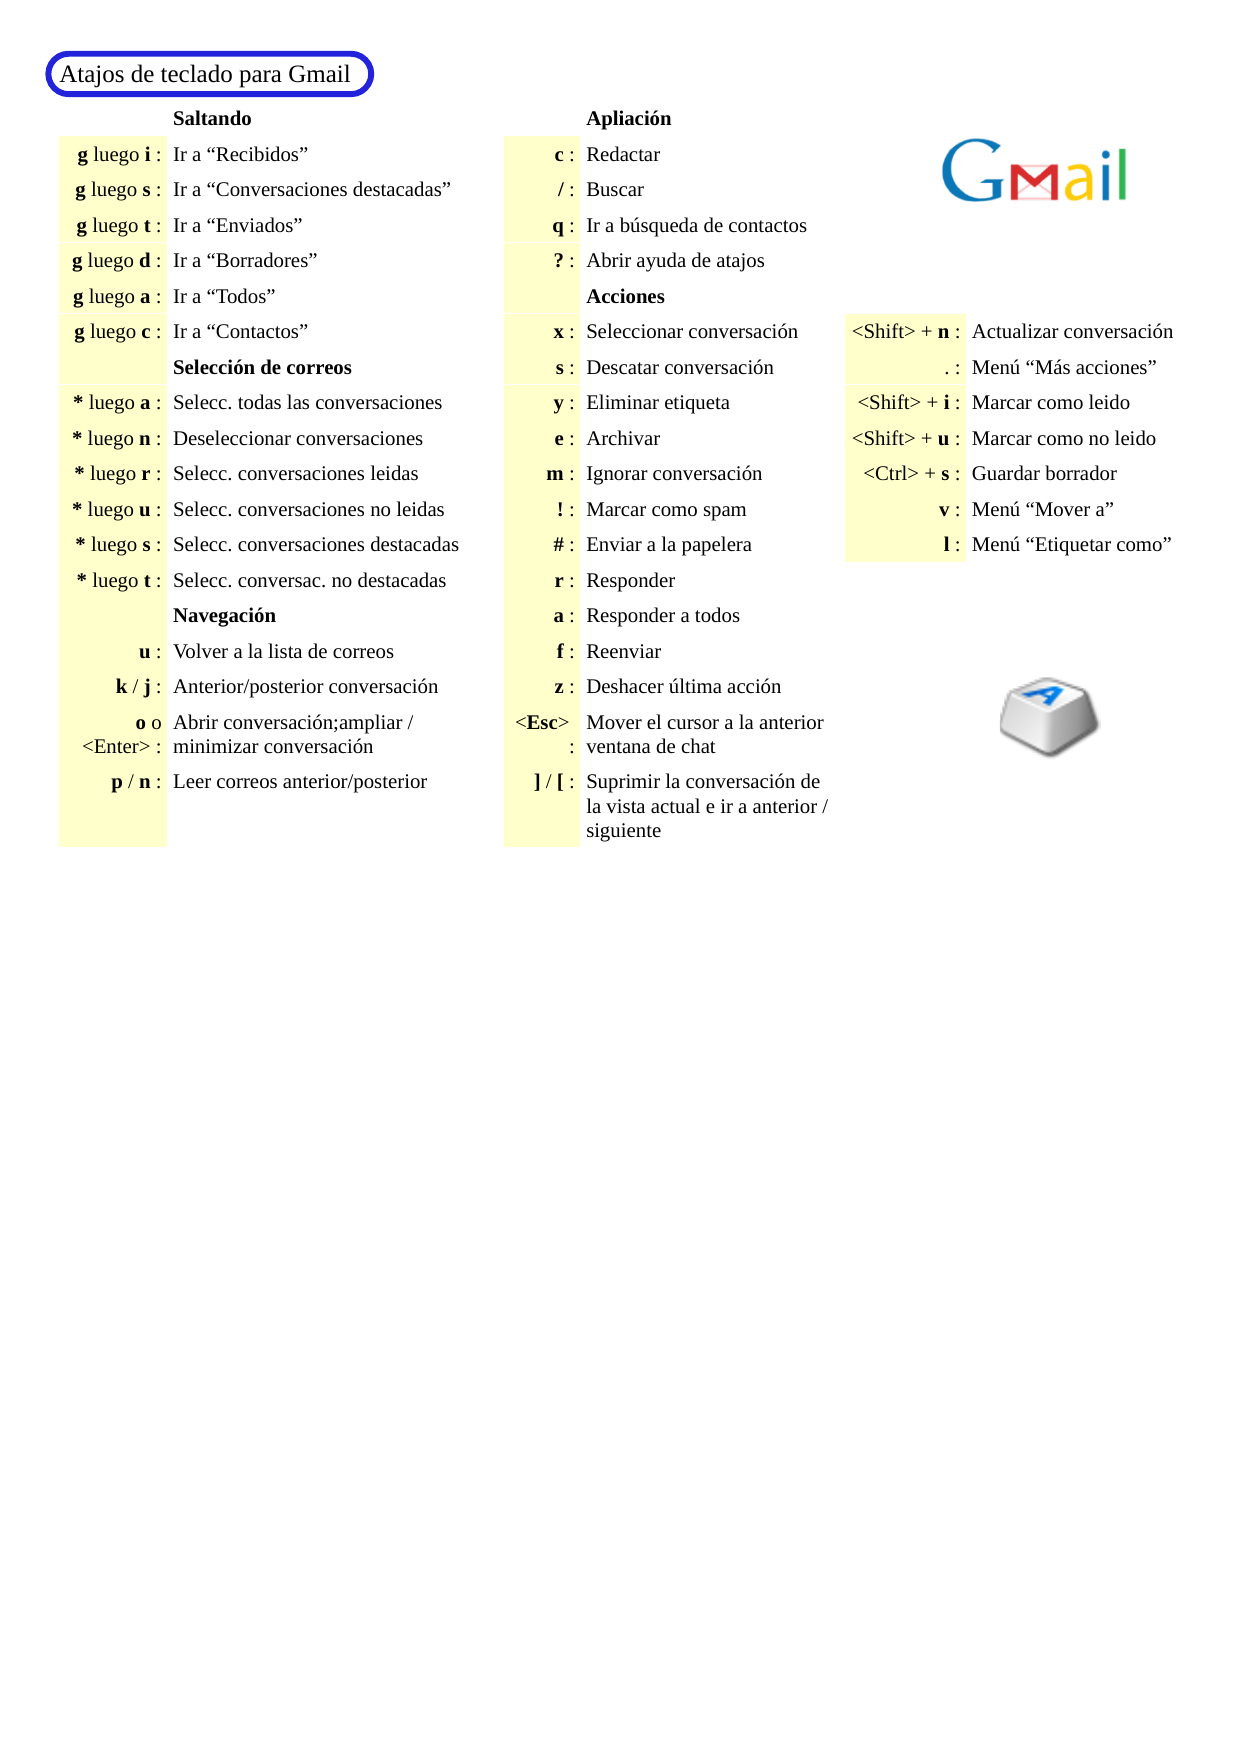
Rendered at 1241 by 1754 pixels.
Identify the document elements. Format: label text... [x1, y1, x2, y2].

table_cell [845, 704, 966, 764]
table_cell * luego t : [59, 562, 167, 598]
table_cell [1101, 669, 1216, 704]
table_cell [474, 456, 503, 491]
table_cell g luego i : [59, 136, 167, 171]
table_cell o o <Enter> : [59, 704, 167, 764]
table_cell f : [504, 633, 580, 669]
table_cell [966, 562, 1216, 598]
table_cell [845, 278, 966, 313]
table_cell Selecc. conversaciones no leidas [167, 491, 474, 527]
picture [999, 668, 1101, 770]
table_cell Abrir conversación;ampliar / minimizar conversación [167, 704, 474, 764]
table_cell Marcar como no leido [966, 420, 1216, 456]
text [370, 59, 1181, 88]
table_cell Ir a “Conversaciones destacadas” [167, 171, 474, 207]
table_cell [845, 243, 966, 278]
table_cell g luego c : [59, 314, 167, 349]
table_cell [474, 527, 503, 562]
table_cell / : [504, 171, 580, 207]
table_cell [474, 136, 503, 171]
table_header [474, 100, 503, 136]
table_cell m : [504, 456, 580, 491]
table_header Saltando [167, 100, 474, 136]
table_cell Ir a “Borradores” [167, 243, 474, 278]
table_cell [474, 278, 503, 313]
table_cell Eliminar etiqueta [580, 385, 845, 420]
table_cell [474, 314, 503, 349]
table_cell Selecc. todas las conversaciones [167, 385, 474, 420]
table_cell ] / [ : [504, 764, 580, 847]
table_cell Responder a todos [580, 598, 845, 633]
table_cell [504, 278, 580, 313]
table_cell Abrir ayuda de atajos [580, 243, 845, 278]
table_cell [474, 171, 503, 207]
table_cell [474, 704, 503, 764]
table_cell [1163, 207, 1216, 242]
table_cell Enviar a la papelera [580, 527, 845, 562]
table_cell v : [845, 491, 966, 527]
table_cell [474, 764, 503, 847]
table_cell [845, 136, 903, 171]
table_cell g luego a : [59, 278, 167, 313]
table_cell q : [504, 207, 580, 242]
table_cell [966, 278, 1216, 313]
table_cell r : [504, 562, 580, 598]
table_cell <Ctrl> + s : [845, 456, 966, 491]
table_cell [474, 207, 503, 242]
table_cell Redactar [580, 136, 845, 171]
table_cell [966, 764, 1216, 847]
table_cell [474, 385, 503, 420]
table_cell * luego n : [59, 420, 167, 456]
table_cell Selecc. conversaciones leidas [167, 456, 474, 491]
table_cell <Shift> + i : [845, 385, 966, 420]
table_cell * luego a : [59, 385, 167, 420]
table_cell Marcar como leido [966, 385, 1216, 420]
table_cell g luego d : [59, 243, 167, 278]
table_cell Reenviar [580, 633, 845, 669]
table_cell Seleccionar conversación [580, 314, 845, 349]
table_cell u : [59, 633, 167, 669]
table_cell Acciones [580, 278, 845, 313]
table_cell [474, 349, 503, 384]
table_cell [966, 633, 1216, 668]
table_cell Ignorar conversación [580, 456, 845, 491]
table_cell [966, 669, 999, 704]
table_cell Ir a búsqueda de contactos [580, 207, 845, 242]
table_cell [1163, 136, 1216, 171]
table_cell . : [845, 349, 966, 384]
table_cell [845, 598, 966, 633]
table_cell Ir a “Recibidos” [167, 136, 474, 171]
table_cell <Shift> + n : [845, 314, 966, 349]
table_cell y : [504, 385, 580, 420]
table_cell <Shift> + u : [845, 420, 966, 456]
table_cell [845, 562, 966, 598]
table_cell Actualizar conversación [966, 314, 1216, 349]
table_cell Menú “Etiquetar como” [966, 527, 1216, 562]
table_cell [59, 598, 167, 633]
table_cell [474, 243, 503, 278]
table_cell g luego s : [59, 171, 167, 207]
table_cell Selecc. conversac. no destacadas [167, 562, 474, 598]
table_cell Ir a “Todos” [167, 278, 474, 313]
table_cell Descatar conversación [580, 349, 845, 384]
table_cell Responder [580, 562, 845, 598]
table_cell k / j : [59, 669, 167, 704]
table_header Apliación [580, 100, 845, 136]
table_cell [845, 633, 966, 669]
table_cell [474, 562, 503, 598]
table_header [845, 100, 903, 136]
table_cell # : [504, 527, 580, 562]
table_cell [474, 633, 503, 669]
table_cell * luego r : [59, 456, 167, 491]
table_cell Archivar [580, 420, 845, 456]
table_cell [474, 491, 503, 527]
table_cell [1101, 704, 1216, 764]
table_cell l : [845, 527, 966, 562]
table_cell z : [504, 669, 580, 704]
table_cell [966, 598, 1216, 633]
table_header [504, 100, 580, 136]
table_cell Anterior/posterior conversación [167, 669, 474, 704]
table_cell Guardar borrador [966, 456, 1216, 491]
text Atajos de teclado para Gmail [59, 59, 368, 88]
table_cell Mover el cursor a la anterior ventana de chat [580, 704, 845, 764]
table_cell Menú “Mover a” [966, 491, 1216, 527]
picture [903, 72, 1163, 267]
table_cell Selecc. conversaciones destacadas [167, 527, 474, 562]
table_cell [966, 704, 999, 764]
table_cell Ir a “Contactos” [167, 314, 474, 349]
table_cell [966, 243, 1216, 278]
table_cell ? : [504, 243, 580, 278]
table_cell Deshacer última acción [580, 669, 845, 704]
table_cell [474, 598, 503, 633]
table_cell Deseleccionar conversaciones [167, 420, 474, 456]
table_cell g luego t : [59, 207, 167, 242]
table_cell p / n : [59, 764, 167, 847]
table_cell [474, 420, 503, 456]
table_cell [474, 669, 503, 704]
table_cell [845, 171, 903, 207]
table_cell Marcar como spam [580, 491, 845, 527]
table_cell [845, 669, 966, 704]
table_cell s : [504, 349, 580, 384]
table_cell a : [504, 598, 580, 633]
table_cell * luego u : [59, 491, 167, 527]
table_cell Suprimir la conversación de la vista actual e ir a anterior / siguiente [580, 764, 845, 847]
table_cell Ir a “Enviados” [167, 207, 474, 242]
table_cell Leer correos anterior/posterior [167, 764, 474, 847]
table_cell Navegación [167, 598, 474, 633]
table_cell ! : [504, 491, 580, 527]
table_cell Volver a la lista de correos [167, 633, 474, 669]
table_cell x : [504, 314, 580, 349]
table_cell Buscar [580, 171, 845, 207]
table_cell Menú “Más acciones” [966, 349, 1216, 384]
table_cell * luego s : [59, 527, 167, 562]
table_cell [845, 764, 966, 847]
table_cell c : [504, 136, 580, 171]
table_header [59, 100, 167, 136]
table_cell [1163, 171, 1216, 207]
table_cell [59, 349, 167, 384]
table_cell [845, 207, 903, 242]
table_cell e : [504, 420, 580, 456]
table_cell Selección de correos [167, 349, 474, 384]
table_cell <Esc> : [504, 704, 580, 764]
table_header [1163, 100, 1216, 136]
